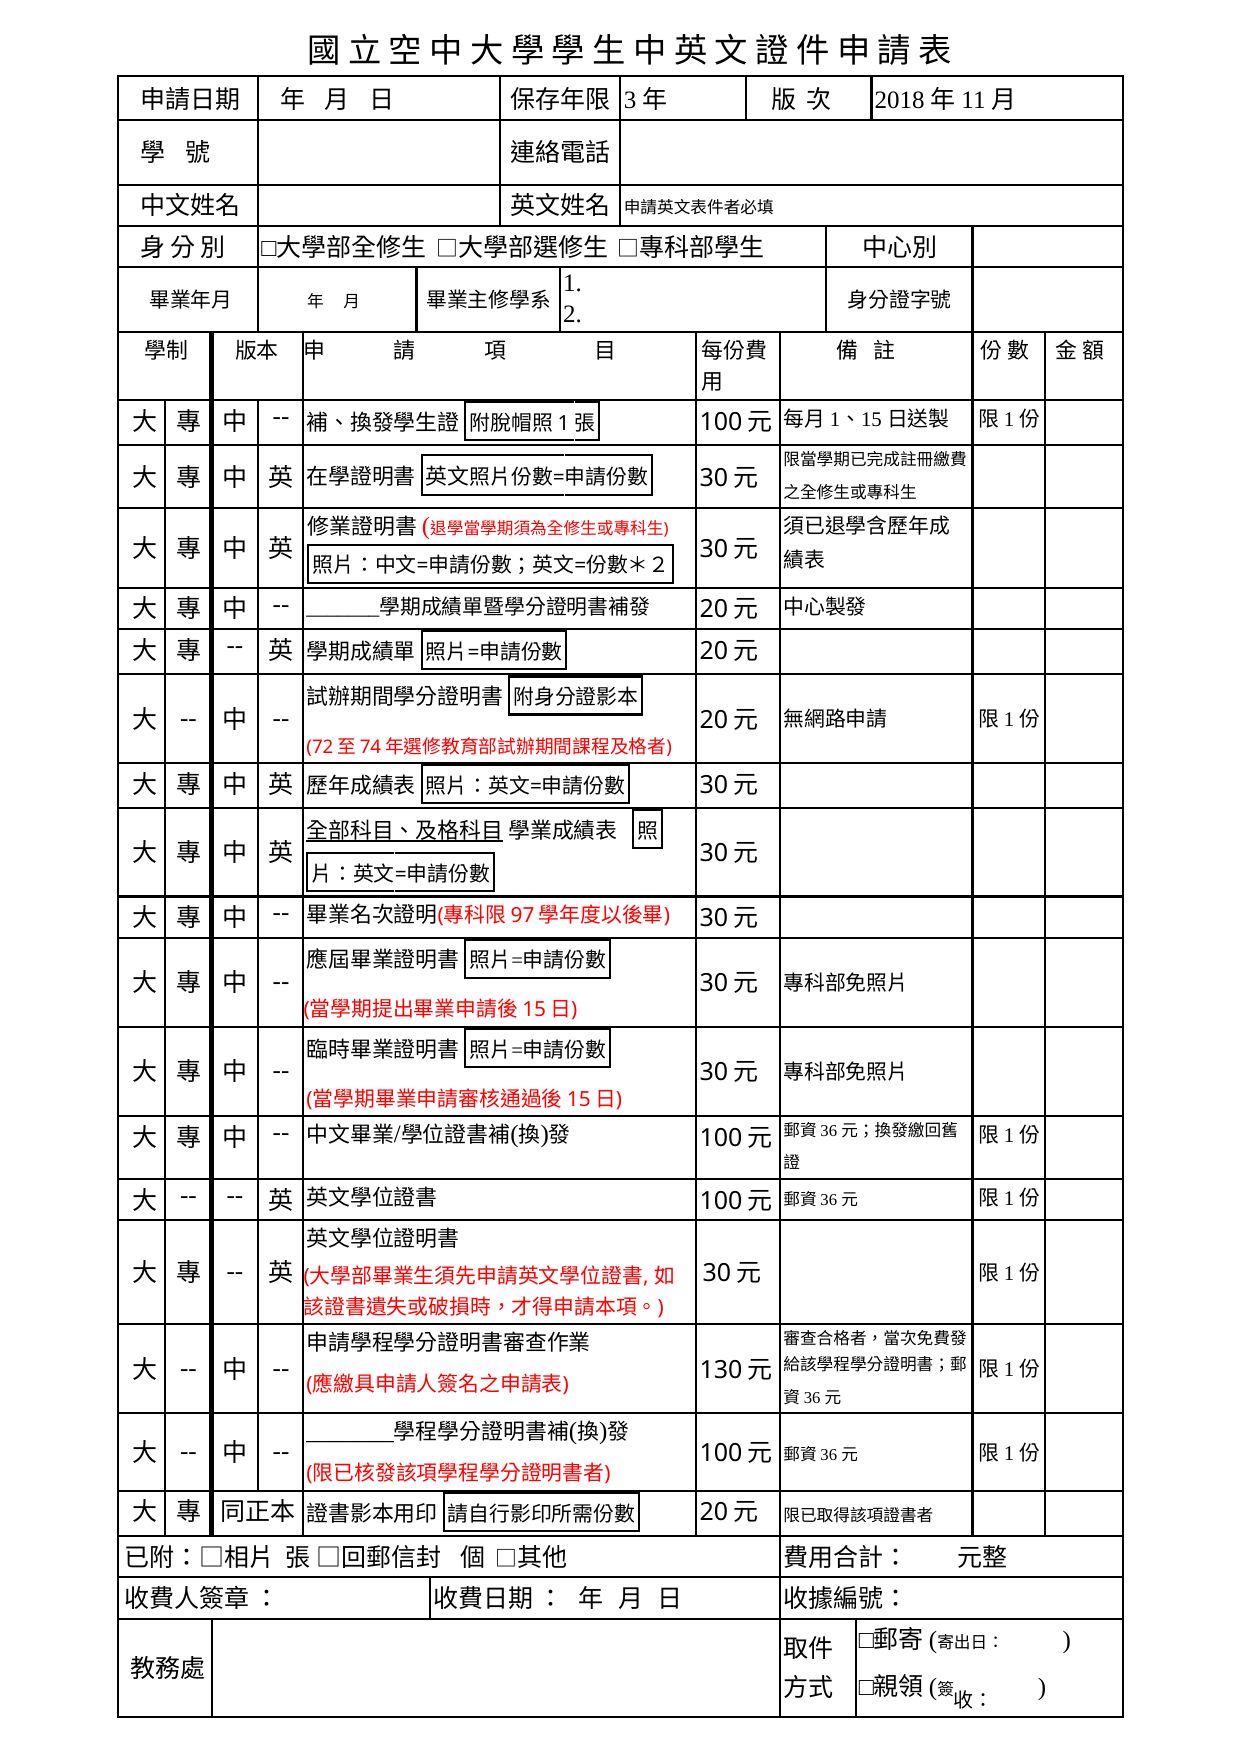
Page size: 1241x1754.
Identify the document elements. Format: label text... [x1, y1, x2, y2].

table_cell 畢業名次證明(專科限97學年度以後畢) [304, 898, 695, 937]
table_cell [560, 1718, 620, 1723]
table_cell -- [259, 401, 302, 444]
table_cell 學制 [119, 333, 209, 399]
table_cell 連絡電話 [501, 121, 619, 184]
table_cell [259, 186, 499, 225]
table_cell 限 1 份 [974, 1325, 1044, 1412]
table_cell -- [166, 675, 209, 762]
table_cell 試辦期間學分證明書 附身分證影本 (72至74年選修教育部試辦期間課程及格者) [304, 675, 695, 762]
table_cell 專 [166, 446, 209, 507]
table_cell □郵寄 (寄出日： ) □親領 (簽收： ) [857, 1620, 1122, 1716]
table_cell 大 [119, 1492, 164, 1535]
table_cell 每月 1、15 日送製 [781, 401, 971, 444]
table_cell 教務處 [119, 1620, 211, 1716]
table_cell [781, 1221, 971, 1323]
table_cell 已附：□相片 張 □回郵信封 個 □其他 [119, 1537, 779, 1576]
table_cell [974, 1492, 1044, 1535]
table_cell 中 [214, 446, 257, 507]
table_cell 中 [214, 939, 257, 1026]
table_cell [856, 1718, 871, 1723]
table_cell 份 數 [974, 333, 1044, 399]
table_cell 畢業年月 [119, 268, 257, 331]
table_cell 英 [259, 1221, 302, 1323]
table_cell 在學證明書 英文照片份數=申請份數 [304, 446, 695, 507]
table_header 版 次 [747, 77, 870, 119]
table_cell 畢業主修學系 [418, 268, 559, 331]
table_cell 專 [166, 764, 209, 807]
table_header 保存年限 [501, 77, 619, 119]
table_cell -- [259, 589, 302, 628]
table_cell [1046, 764, 1122, 807]
table_cell [1046, 675, 1122, 762]
table_cell _______學程學分證明書補(換)發 (限已核發該項學程學分證明書者) [304, 1414, 695, 1490]
table_cell 限 1 份 [974, 1117, 1044, 1178]
table_cell 130元 [697, 1325, 779, 1412]
table_cell [781, 764, 971, 807]
table_cell [974, 764, 1044, 807]
table_cell [746, 1718, 780, 1723]
table_cell 全部科目、及格科目 學業成績表 照片：英文=申請份數 [304, 809, 695, 895]
table_cell [974, 1028, 1044, 1115]
table_cell [1046, 809, 1122, 895]
table_cell 應屆畢業證明書 照片=申請份數 (當學期提出畢業申請後15日) [304, 939, 695, 1026]
table_cell 30元 [697, 1221, 779, 1323]
table_cell 專 [166, 589, 209, 628]
table_cell 100元 [697, 401, 779, 444]
table_cell 大 [119, 939, 164, 1026]
table_cell 專 [166, 630, 209, 673]
table_cell 大 [119, 675, 164, 762]
table_cell [1045, 1718, 1123, 1723]
table_cell 中 [214, 401, 257, 444]
table_cell 收費日期 ： 年 月 日 [431, 1578, 779, 1617]
table_cell 申請英文表件者必填 [621, 186, 1122, 225]
table_cell 1. 2. [561, 268, 825, 331]
table_cell 30元 [697, 898, 779, 937]
table_cell 身 分 別 [119, 227, 257, 266]
table_cell [1046, 1117, 1122, 1178]
table_cell 限 1 份 [974, 1180, 1044, 1219]
table_cell [1046, 1325, 1122, 1412]
table_cell 限 1 份 [974, 1414, 1044, 1490]
table_cell [212, 1718, 258, 1723]
text 國 立 空 中 大 學 學 生 中 英 文 證 件 申 請 表 [145, 23, 1122, 72]
table_cell 費用合計： 元整 [781, 1537, 1122, 1576]
table_cell [1046, 446, 1122, 507]
table_cell 大 [119, 898, 164, 937]
table_cell 臨時畢業證明書 照片=申請份數 (當學期畢業申請審核通過後15日) [304, 1028, 695, 1115]
table_cell [974, 268, 1122, 331]
table_cell [781, 898, 971, 937]
table_cell [1046, 1028, 1122, 1115]
table_cell 大 [119, 1180, 164, 1219]
table_cell 版本 [214, 333, 302, 399]
table_cell [1046, 1221, 1122, 1323]
table_cell 身分證字號 [827, 268, 971, 331]
table_cell 30元 [697, 509, 779, 587]
table_cell 須已退學含歷年成績表 [781, 509, 971, 587]
table_cell 20元 [697, 589, 779, 628]
table_cell [974, 898, 1044, 937]
table_cell 大 [119, 1117, 164, 1178]
table_cell 專科部免照片 [781, 1028, 971, 1115]
table_cell [303, 1718, 416, 1723]
table_cell _______學期成績單暨學分證明書補發 [304, 589, 695, 628]
table_cell [259, 121, 499, 184]
table_cell 大 [119, 809, 164, 895]
table_cell 申請學程學分證明書審查作業 (應繳具申請人簽名之申請表) [304, 1325, 695, 1412]
table_cell 專 [166, 809, 209, 895]
table_cell 中文畢業/學位證書補(換)發 [304, 1117, 695, 1178]
table_cell [258, 1718, 303, 1723]
table_cell 30元 [697, 446, 779, 507]
table_cell 英 [259, 446, 302, 507]
table_cell 限 1 份 [974, 401, 1044, 444]
table_cell 專 [166, 509, 209, 587]
table_cell [696, 1718, 746, 1723]
table_cell 30元 [697, 939, 779, 1026]
table_cell [118, 1718, 165, 1723]
table_cell [974, 589, 1044, 628]
table_cell 英 [259, 1180, 302, 1219]
table_cell [620, 1718, 696, 1723]
table_cell 中 [214, 1028, 257, 1115]
table_cell 大 [119, 1221, 164, 1323]
table_cell [500, 1718, 560, 1723]
table_cell -- [259, 898, 302, 937]
table_cell [974, 939, 1044, 1026]
table_cell -- [214, 1180, 257, 1219]
table_cell 專 [166, 401, 209, 444]
table_cell 修業證明書 (退學當學期須為全修生或專科生) 照片：中文=申請份數；英文=份數＊２ [304, 509, 695, 587]
table_cell -- [259, 1414, 302, 1490]
table_cell 20元 [697, 675, 779, 762]
table_cell -- [214, 1221, 257, 1323]
table_cell 中 [214, 675, 257, 762]
table_cell 申 請 項 目 [304, 333, 695, 399]
table_cell 中心別 [827, 227, 971, 266]
table_cell 補、換發學生證 附脫帽照 1 張 [304, 401, 695, 444]
table_cell 歷年成績表 照片：英文=申請份數 [304, 764, 695, 807]
table_cell 大 [119, 1325, 164, 1412]
table_cell 英文姓名 [501, 186, 619, 225]
table_cell [1046, 1180, 1122, 1219]
table_cell 中心製發 [781, 589, 971, 628]
table_cell [1046, 401, 1122, 444]
table_cell -- [166, 1414, 209, 1490]
table_cell 備 註 [781, 333, 971, 399]
table_cell 中 [214, 1414, 257, 1490]
table_cell -- [259, 939, 302, 1026]
table_cell 中文姓名 [119, 186, 257, 225]
table_cell 限 1 份 [974, 1221, 1044, 1323]
table_cell 限當學期已完成註冊繳費之全修生或專科生 [781, 446, 971, 507]
table_cell 專 [166, 1117, 209, 1178]
table_header 申請日期 [119, 77, 257, 119]
table_cell 大 [119, 1028, 164, 1115]
table_cell 中 [214, 589, 257, 628]
table_cell -- [166, 1325, 209, 1412]
table_cell 100元 [697, 1117, 779, 1178]
table_cell 收據編號： [781, 1578, 1122, 1617]
table_cell [974, 809, 1044, 895]
table_cell 學期成績單 照片=申請份數 [304, 630, 695, 673]
table_cell 30元 [697, 764, 779, 807]
table_cell 20元 [697, 630, 779, 673]
table_cell 專 [166, 898, 209, 937]
table_cell [1046, 630, 1122, 673]
table_cell [781, 630, 971, 673]
table_cell -- [259, 1028, 302, 1115]
table_cell 大 [119, 764, 164, 807]
table_cell 證書影本用印 請自行影印所需份數 [304, 1492, 695, 1535]
table_cell 限已取得該項證書者 [781, 1492, 971, 1535]
table_header 2018 年 11 月 [873, 77, 1122, 119]
table_cell 限 1 份 [974, 675, 1044, 762]
table_cell [871, 1718, 972, 1723]
table_cell 同正本 [214, 1492, 302, 1535]
table_cell 郵資 36 元；換發繳回舊證 [781, 1117, 971, 1178]
table_cell 英 [259, 764, 302, 807]
table_cell 大 [119, 509, 164, 587]
table_cell 大 [119, 401, 164, 444]
table_cell [974, 509, 1044, 587]
table_cell 100元 [697, 1180, 779, 1219]
table_cell 郵資 36 元 [781, 1180, 971, 1219]
table_cell [416, 1718, 430, 1723]
table_cell 英 [259, 809, 302, 895]
table_cell 每份費用 [697, 333, 779, 399]
table_cell 審查合格者，當次免費發給該學程學分證明書；郵資 36 元 [781, 1325, 971, 1412]
table_cell 中 [214, 1325, 257, 1412]
table_cell -- [259, 675, 302, 762]
table_cell [1046, 939, 1122, 1026]
table_cell [1046, 1492, 1122, 1535]
table_cell 專 [166, 1492, 209, 1535]
table_cell [1046, 509, 1122, 587]
table_cell -- [214, 630, 257, 673]
table_cell [430, 1718, 500, 1723]
table_cell 中 [214, 898, 257, 937]
table_cell 專 [166, 1221, 209, 1323]
table_cell 大 [119, 589, 164, 628]
table_cell 大 [119, 446, 164, 507]
table_cell 30元 [697, 1028, 779, 1115]
table_cell -- [259, 1117, 302, 1178]
table_cell [1046, 589, 1122, 628]
table_cell [1046, 1414, 1122, 1490]
table_cell [974, 446, 1044, 507]
table_cell 無網路申請 [781, 675, 971, 762]
table_cell [826, 1718, 856, 1723]
table_cell [213, 1620, 779, 1716]
table_cell 學 號 [119, 121, 257, 184]
table_cell -- [166, 1180, 209, 1219]
table_header 年 月 日 [259, 77, 499, 119]
table_cell 取件方式 [781, 1620, 855, 1716]
table_cell [973, 1718, 1045, 1723]
table_cell 英文學位證書 [304, 1180, 695, 1219]
table_cell [780, 1718, 826, 1723]
table_cell 年 月 [259, 268, 415, 331]
table_cell -- [259, 1325, 302, 1412]
table_cell 英 [259, 509, 302, 587]
table_header 3 年 [621, 77, 745, 119]
table_cell [781, 809, 971, 895]
table_cell 100元 [697, 1414, 779, 1490]
table_cell [974, 630, 1044, 673]
table_cell □大學部全修生 □大學部選修生 □專科部學生 [259, 227, 825, 266]
table_cell 30元 [697, 809, 779, 895]
table_cell 專 [166, 1028, 209, 1115]
table_cell 收費人簽章 ： [119, 1578, 429, 1617]
table_cell 郵資 36 元 [781, 1414, 971, 1490]
table_cell [165, 1718, 212, 1723]
table_cell 英文學位證明書 (大學部畢業生須先申請英文學位證書, 如該證書遺失或破損時，才得申請本項。) [304, 1221, 695, 1323]
table_cell [621, 121, 1122, 184]
table_cell 中 [214, 764, 257, 807]
table_cell 中 [214, 509, 257, 587]
table_cell 專 [166, 939, 209, 1026]
table_cell 中 [214, 1117, 257, 1178]
table_cell 專科部免照片 [781, 939, 971, 1026]
table_cell 大 [119, 630, 164, 673]
table_cell 英 [259, 630, 302, 673]
table_cell [1046, 898, 1122, 937]
table_cell 金 額 [1046, 333, 1122, 399]
table_cell 20元 [697, 1492, 779, 1535]
table_cell [974, 227, 1122, 266]
table_cell 大 [119, 1414, 164, 1490]
table_cell 中 [214, 809, 257, 895]
